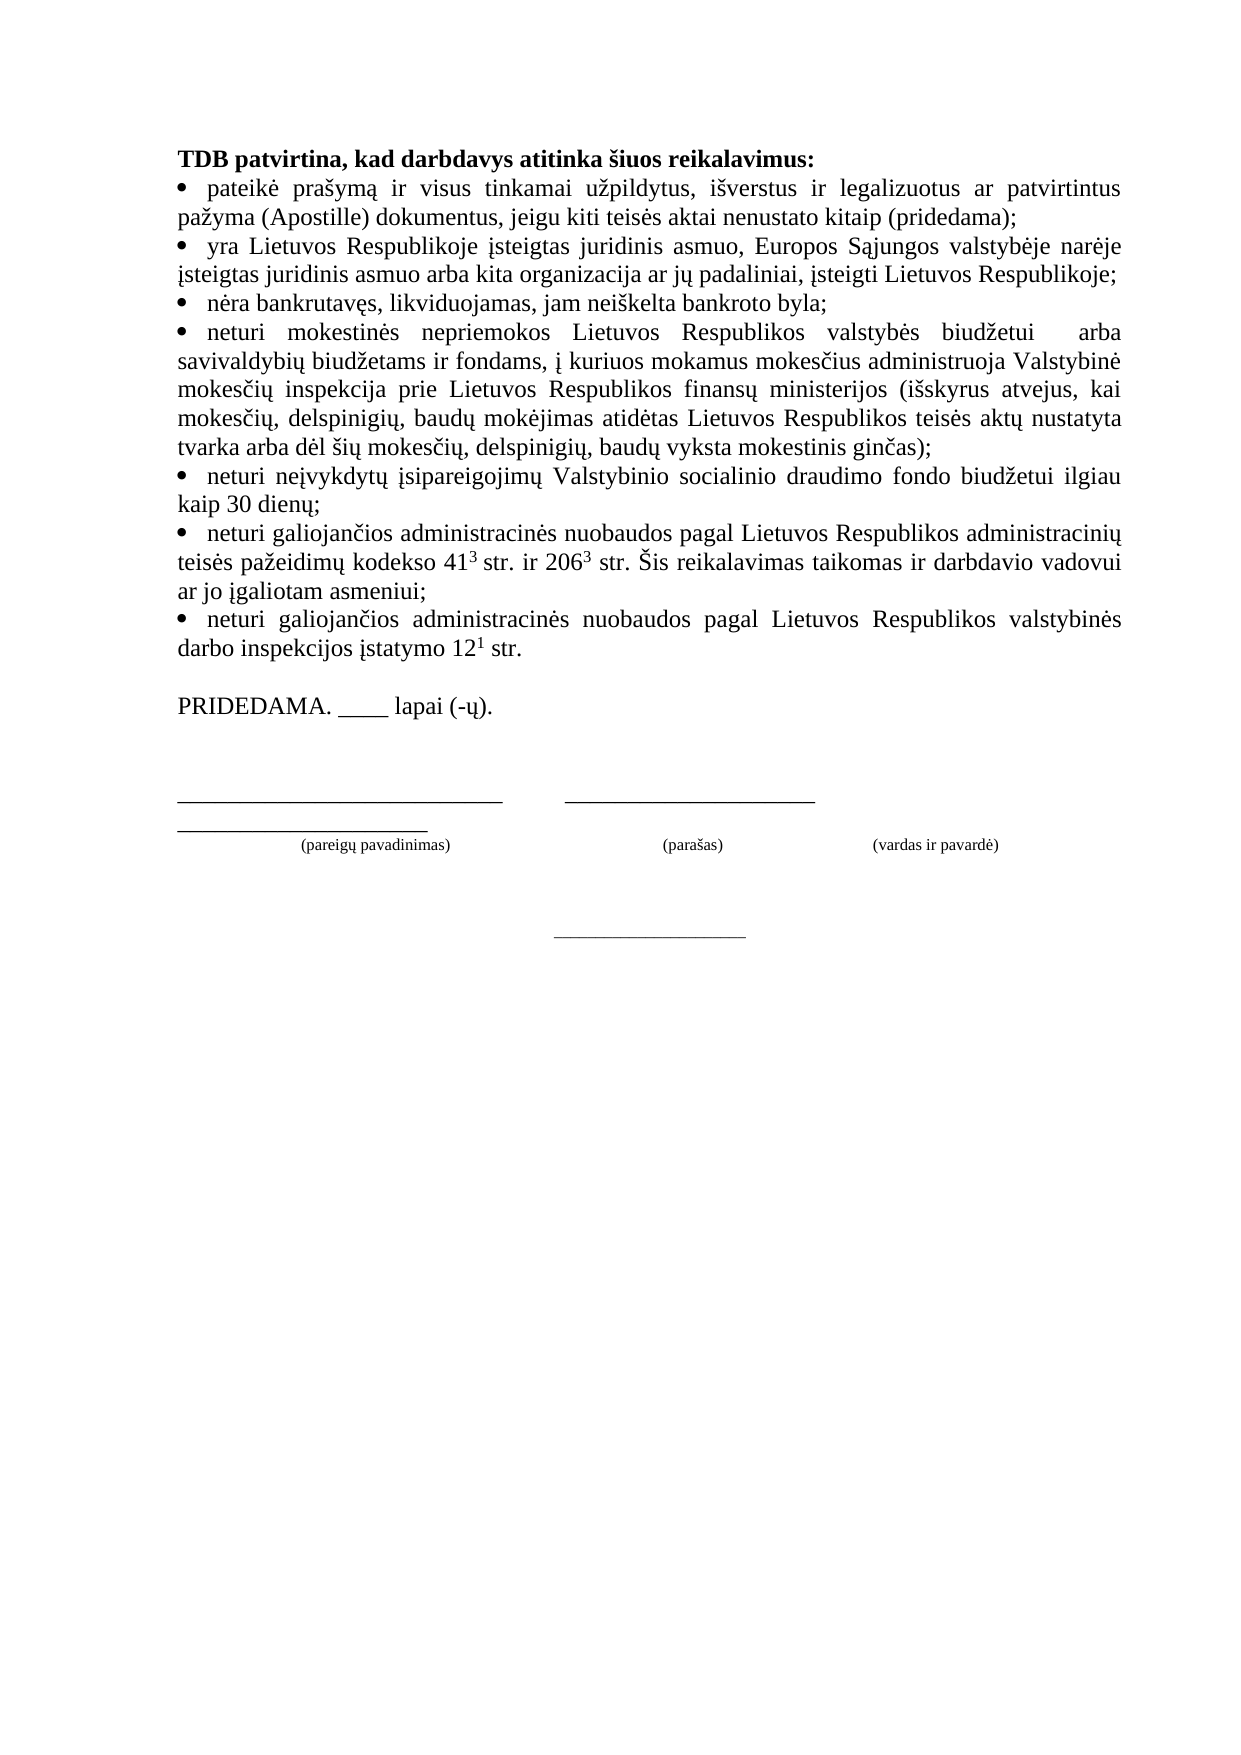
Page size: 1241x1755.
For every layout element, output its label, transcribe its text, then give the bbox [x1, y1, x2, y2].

text  neturi neįvykdytų įsipareigojimų Valstybinio socialinio draudimo fondo biudžetui ilgiau kaip 30 dienų; [177, 461, 1122, 518]
text  neturi mokestinės nepriemokos Lietuvos Respublikos valstybės biudžetui arba savivaldybių biudžetams ir fondams, į kuriuos mokamus mokesčius administruoja Valstybinė mokesčių inspekcija prie Lietuvos Respublikos finansų ministerijos (išskyrus atvejus, kai mokesčių, delspinigių, baudų mokėjimas atidėtas Lietuvos Respublikos teisės aktų nustatyta tvarka arba dėl šių mokesčių, delspinigių, baudų vyksta mokestinis ginčas); [177, 317, 1122, 461]
text (pareigų pavadinimas) (parašas) (vardas ir pavardė) [177, 834, 1122, 863]
text  yra Lietuvos Respublikoje įsteigtas juridinis asmuo, Europos Sąjungos valstybėje narėje įsteigtas juridinis asmuo arba kita organizacija ar jų padaliniai, įsteigti Lietuvos Respublikoje; [177, 231, 1122, 288]
text  pateikė prašymą ir visus tinkamai užpildytus, išverstus ir legalizuotus ar patvirtintus pažyma (Apostille) dokumentus, jeigu kiti teisės aktai nenustato kitaip (pridedama); [177, 173, 1122, 231]
text _______________________ [177, 921, 1122, 949]
text  neturi galiojančios administracinės nuobaudos pagal Lietuvos Respublikos administracinių teisės pažeidimų kodekso 413 str. ir 2063 str. Šis reikalavimas taikomas ir darbdavio vadovui ar jo įgaliotam asmeniui; [177, 518, 1122, 604]
text  neturi galiojančios administracinės nuobaudos pagal Lietuvos Respublikos valstybinės darbo inspekcijos įstatymo 121 str. [177, 604, 1122, 662]
text PRIDEDAMA. ____ lapai (-ų). [177, 691, 1122, 719]
text  nėra bankrutavęs, likviduojamas, jam neiškelta bankroto byla; [177, 288, 1122, 317]
text __________________________ ____________________ ____________________ [177, 777, 1122, 834]
text TDB patvirtina, kad darbdavys atitinka šiuos reikalavimus: [177, 144, 1122, 173]
